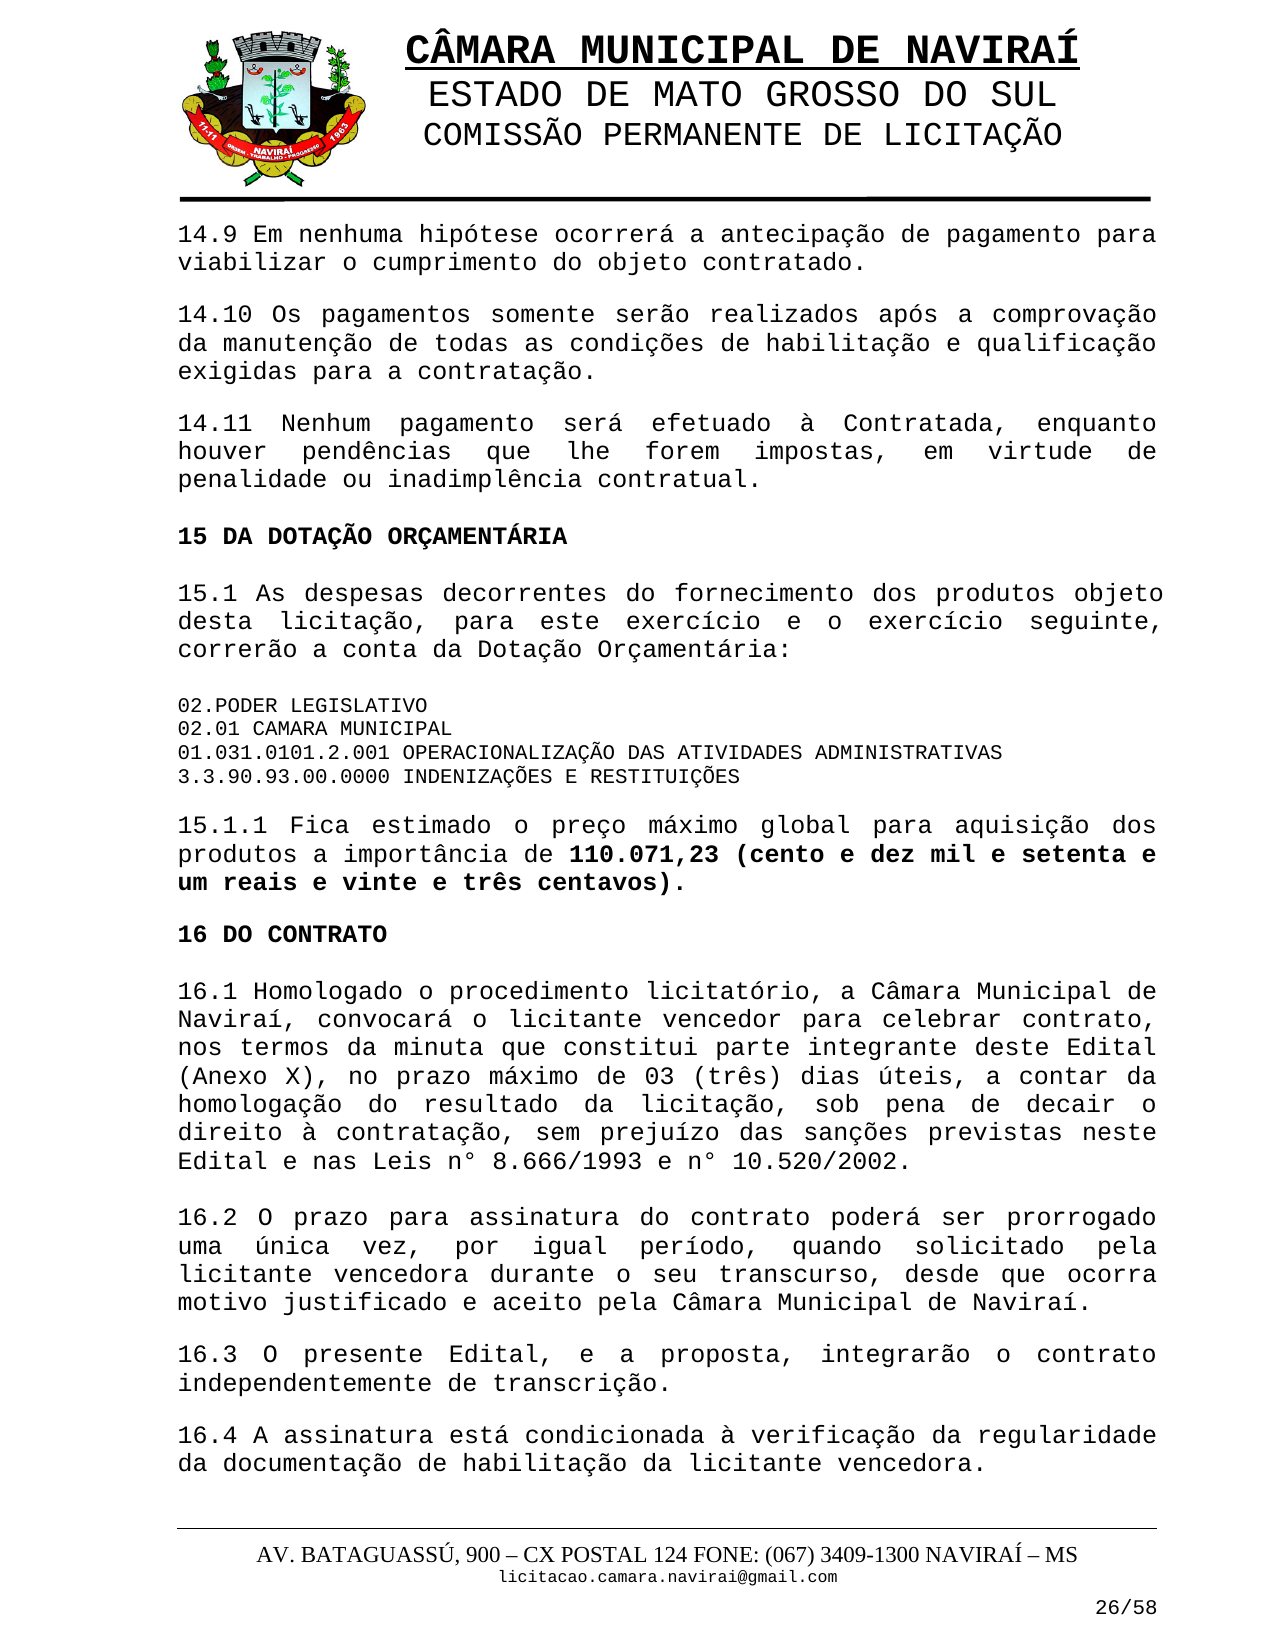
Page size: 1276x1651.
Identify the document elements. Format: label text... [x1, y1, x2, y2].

text 02.PODER LEGISLATIVO [177, 695, 1157, 718]
text 02.01 CAMARA MUNICIPAL [177, 718, 1157, 742]
text 15 DA DOTAÇÃO ORÇAMENTÁRIA [177, 524, 1157, 552]
text 01.031.0101.2.001 OPERACIONALIZAÇÃO DAS ATIVIDADES ADMINISTRATIVAS [177, 742, 1157, 766]
text 15.1.1 Fica estimado o preço máximo global para aquisição dos produtos a importância de 110.071,23 (cento e dez mil e setenta e um reais e vinte e três centavos). [177, 813, 1157, 898]
text 15.1 As despesas decorrentes do fornecimento dos produtos objeto desta licitação, para este exercício e o exercício seguinte, correrão a conta da Dotação Orçamentária: [177, 580, 1164, 665]
text 16 DO CONTRATO [177, 922, 1157, 950]
text 16.2 O prazo para assinatura do contrato poderá ser prorrogado uma única vez, por igual período, quando solicitado pela licitante vencedora durante o seu transcurso, desde que ocorra motivo justificado e aceito pela Câmara Municipal de Naviraí. [177, 1205, 1157, 1318]
text 14.10 Os pagamentos somente serão realizados após a comprovação da manutenção de todas as condições de habilitação e qualificação exigidas para a contratação. [177, 302, 1157, 387]
text 16.4 A assinatura está condicionada à verificação da regularidade da documentação de habilitação da licitante vencedora. [177, 1422, 1157, 1479]
text 14.11 Nenhum pagamento será efetuado à Contratada, enquanto houver pendências que lhe forem impostas, em virtude de penalidade ou inadimplência contratual. [177, 410, 1157, 495]
text 16.1 Homologado o procedimento licitatório, a Câmara Municipal de Naviraí, convocará o licitante vencedor para celebrar contrato, nos termos da minuta que constitui parte integrante deste Edital (Anexo X), no prazo máximo de 03 (três) dias úteis, a contar da homologação do resultado da licitação, sob pena de decair o direito à contratação, sem prejuízo das sanções previstas neste Edital e nas Leis n° 8.666/1993 e n° 10.520/2002. [177, 978, 1157, 1177]
text 14.9 Em nenhuma hipótese ocorrerá a antecipação de pagamento para viabilizar o cumprimento do objeto contratado. [177, 221, 1157, 278]
text 16.3 O presente Edital, e a proposta, integrarão o contrato independentemente de transcrição. [177, 1342, 1157, 1399]
text 3.3.90.93.00.0000 INDENIZAÇÕES E RESTITUIÇÕES [177, 766, 1157, 789]
